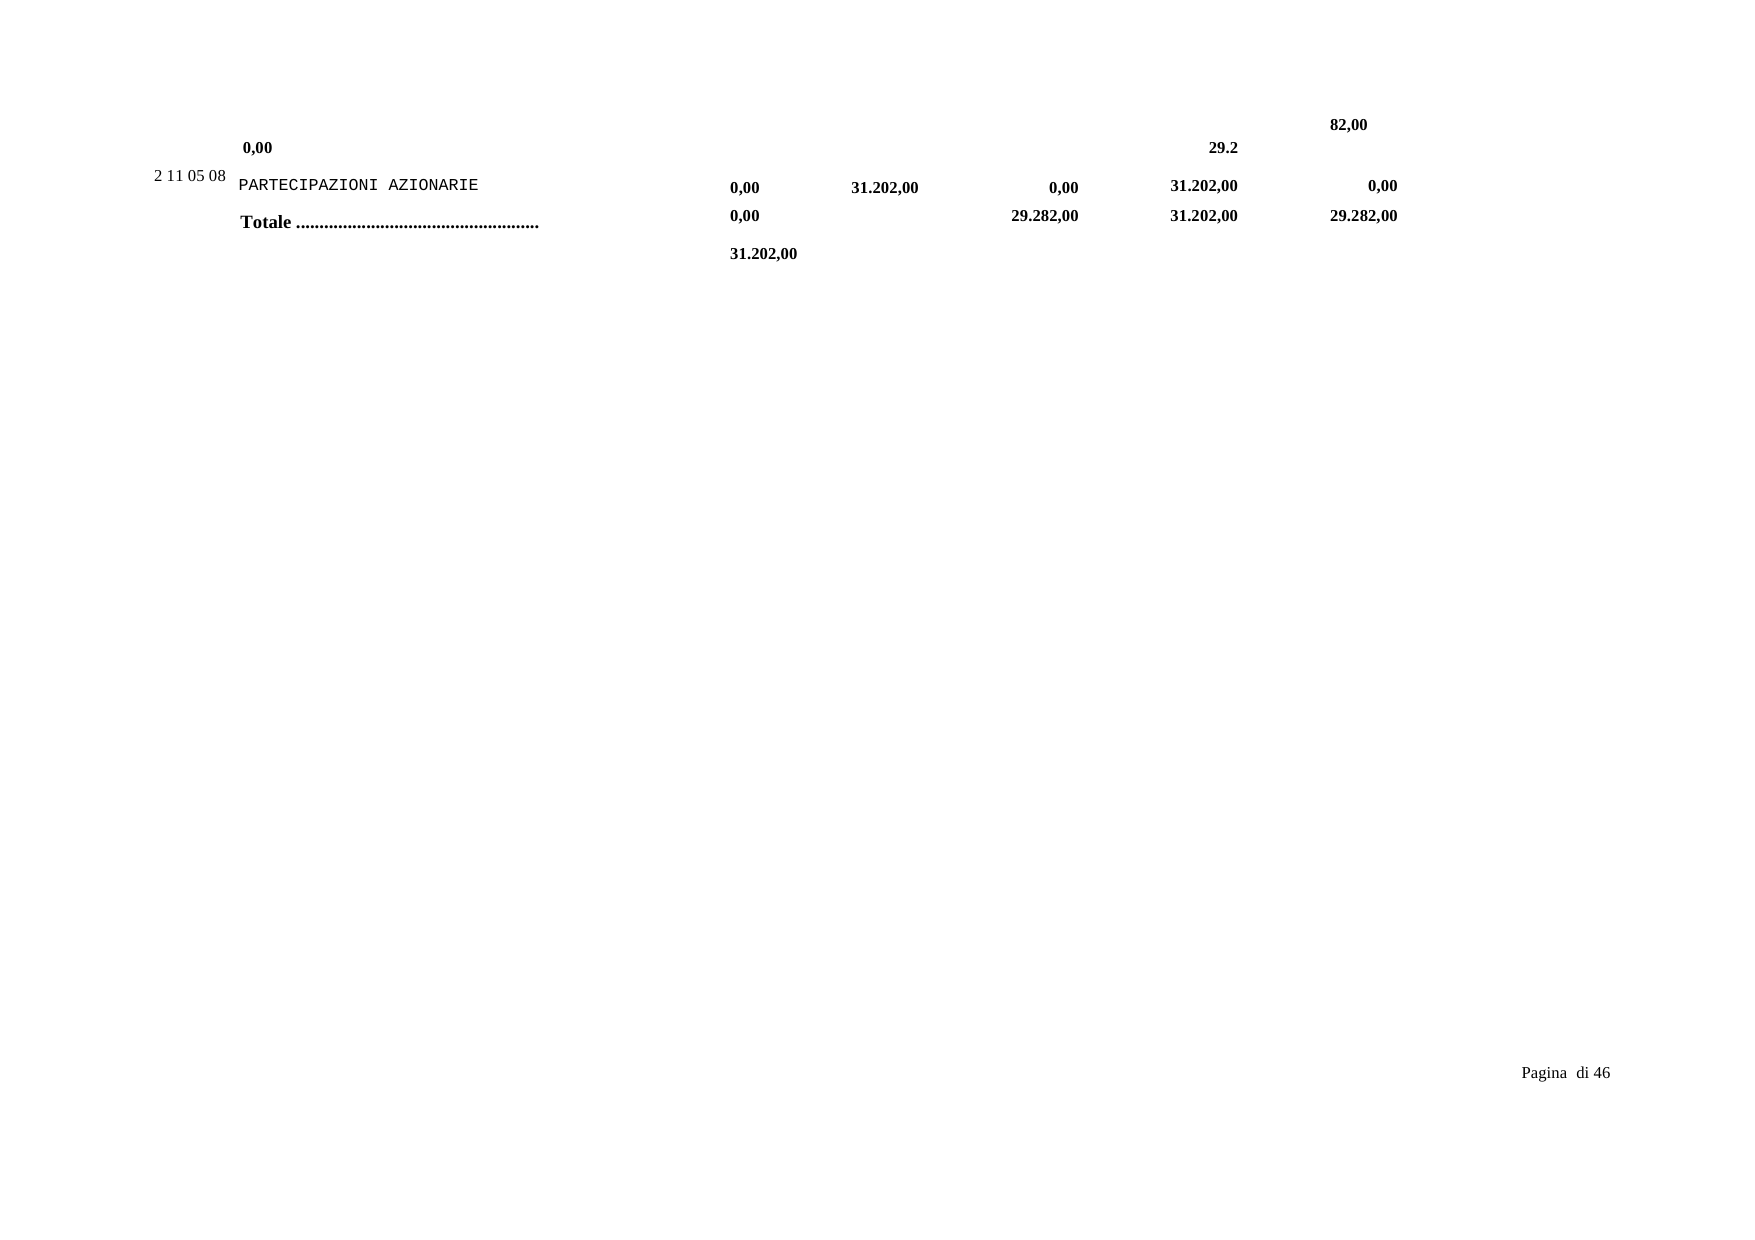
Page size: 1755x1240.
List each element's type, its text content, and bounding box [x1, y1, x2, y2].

subtitle Totale .................................................... [240, 211, 543, 233]
text 82,00 [1330, 114, 1629, 134]
text 0,00 31.202,00 [730, 206, 919, 263]
text 0,00 [243, 137, 538, 157]
text 31.202,00 [1170, 176, 1238, 195]
text 29.282,00 [1330, 206, 1629, 225]
text 29.2 [1208, 137, 1238, 157]
text 0,00 [1368, 176, 1629, 195]
text 29.282,00 31.202,00 [1011, 206, 1238, 225]
text PARTECIPAZIONI AZIONARIE 0,00 31.202,00 0,00 [238, 175, 1079, 198]
text 2 11 05 08 [154, 166, 226, 185]
